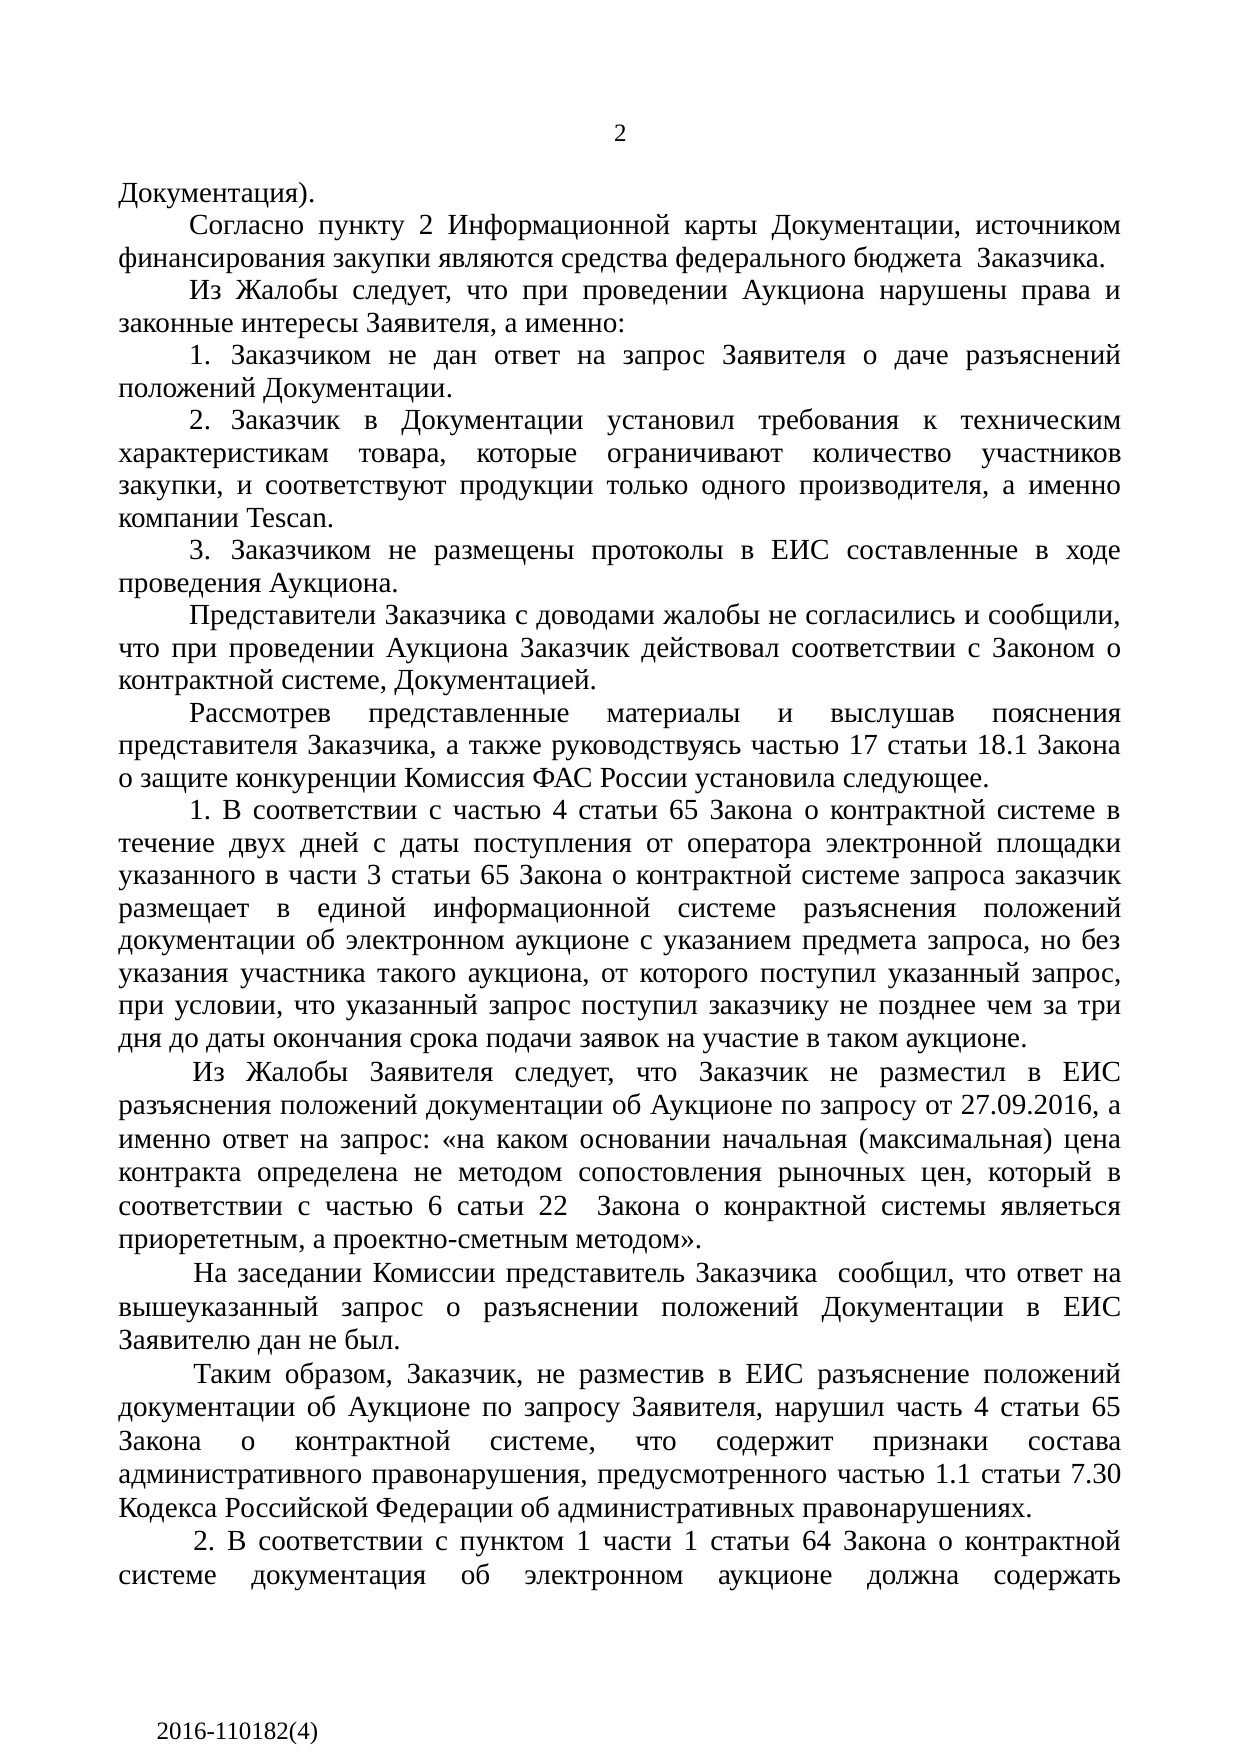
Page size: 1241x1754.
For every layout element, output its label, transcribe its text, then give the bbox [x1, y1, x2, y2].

text На заседании Комиссии представитель Заказчика сообщил, что ответ на вышеуказанный запрос о разъяснении положений Документации в ЕИС Заявителю дан не был. [118, 1255, 1122, 1356]
text 1. В соответствии с частью 4 статьи 65 Закона о контрактной системе в течение двух дней с даты поступления от оператора электронной площадки указанного в части 3 статьи 65 Закона о контрактной системе запроса заказчик размещает в единой информационной системе разъяснения положений документации об электронном аукционе с указанием предмета запроса, но без указания участника такого аукциона, от которого поступил указанный запрос, при условии, что указанный запрос поступил заказчику не позднее чем за три дня до даты окончания срока подачи заявок на участие в таком аукционе. [118, 794, 1122, 1054]
text 2. В соответствии с пунктом 1 части 1 статьи 64 Закона о контрактной системе документация об электронном аукционе должна содержать [118, 1523, 1122, 1591]
list Заказчиком не размещены протоколы в ЕИС составленные в ходе проведения Аукциона. [118, 534, 1122, 599]
text Рассмотрев представленные материалы и выслушав пояснения представителя Заказчика, а также руководствуясь частью 17 статьи 18.1 Закона о защите конкуренции Комиссия ФАС России установила следующее. [118, 696, 1122, 794]
text Таким образом, Заказчик, не разместив в ЕИС разъяснение положений документации об Аукционе по запросу Заявителя, нарушил часть 4 статьи 65 Закона о контрактной системе, что содержит признаки состава административного правонарушения, предусмотренного частью 1.1 статьи 7.30 Кодекса Российской Федерации об административных правонарушениях. [118, 1356, 1122, 1523]
text Согласно пункту 2 Информационной карты Документации, источником финансирования закупки являются средства федерального бюджета Заказчика. [118, 209, 1122, 274]
text Из Жалобы следует, что при проведении Аукциона нарушены права и законные интересы Заявителя, а именно: [118, 274, 1122, 339]
list Заказчиком не дан ответ на запрос Заявителя о даче разъяснений положений Документации. [118, 339, 1122, 404]
text Из Жалобы Заявителя следует, что Заказчик не разместил в ЕИС разъяснения положений документации об Аукционе по запросу от 27.09.2016, а именно ответ на запрос: «на каком основании начальная (максимальная) цена контракта определена не методом сопостовления рыночных цен, который в соответствии с частью 6 сатьи 22 Закона о конрактной системы являеться приорететным, а проектно-сметным методом». [118, 1054, 1122, 1255]
text Представители Заказчика с доводами жалобы не согласились и сообщили, что при проведении Аукциона Заказчик действовал соответствии с Законом о контрактной системе, Документацией. [118, 599, 1122, 696]
text Документация). [118, 176, 1122, 209]
list Заказчик в Документации установил требования к техническим характеристикам товара, которые ограничивают количество участников закупки, и соответствуют продукции только одного производителя, а именно компании Tesсan. [118, 404, 1122, 534]
